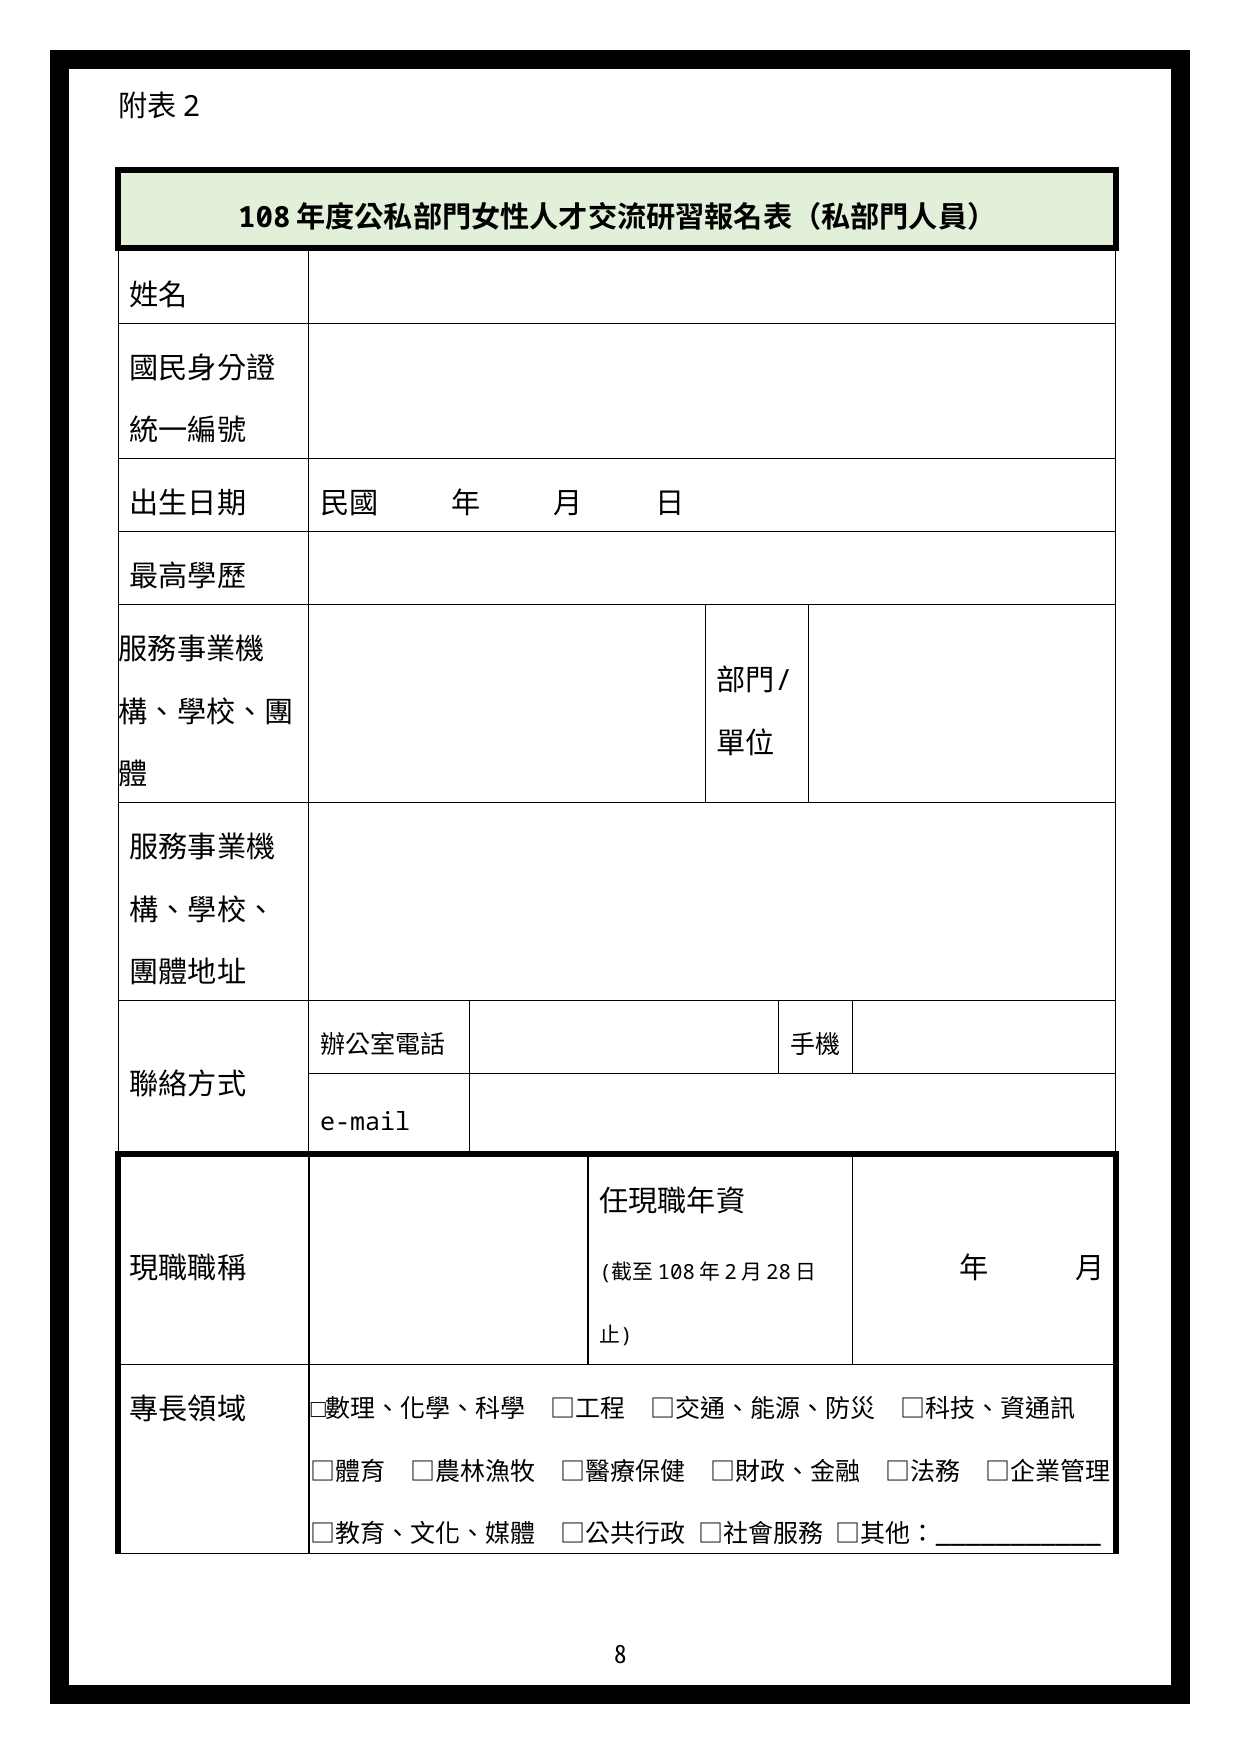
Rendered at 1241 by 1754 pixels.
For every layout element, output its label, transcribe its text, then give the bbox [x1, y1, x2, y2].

table_cell 服務事業機構、學校、團體 [119, 605, 308, 802]
table_cell [809, 605, 1115, 802]
table_cell 現職職稱 [121, 1157, 308, 1363]
table_cell 出生日期 [119, 459, 308, 531]
table_cell 姓名 [119, 251, 308, 323]
table_cell 民國 年 月 日 [309, 459, 1115, 531]
table_cell 服務事業機構、學校、團體地址 [119, 803, 308, 1000]
table_cell [309, 605, 705, 802]
table_cell [470, 1074, 1115, 1151]
table_cell [309, 251, 1115, 323]
table_cell [470, 1001, 778, 1073]
table_cell 辦公室電話 [309, 1001, 469, 1073]
table_cell [309, 324, 1115, 458]
table_cell □數理、化學、科學 □工程 □交通、能源、防災 □科技、資通訊 □體育 □農林漁牧 □醫療保健 □財政、金融 □法務 □企業管理 □教育、文化、媒體 □公共行政 □社會服務 □其他：___________ [310, 1365, 1113, 1553]
table_cell e-mail [309, 1074, 469, 1151]
table_cell 聯絡方式 [119, 1001, 308, 1151]
table_cell 手機 [779, 1001, 852, 1073]
table_header 108年度公私部門女性人才交流研習報名表（私部門人員） [121, 173, 1113, 245]
table_cell 任現職年資 (截至108年2月28日止) [589, 1157, 852, 1363]
table_cell 專長領域 [121, 1365, 308, 1553]
table_cell [310, 1157, 587, 1363]
table_cell 年 月 [853, 1157, 1113, 1363]
table_cell [309, 532, 1115, 604]
table_cell [309, 803, 1115, 1000]
table_cell 國民身分證統一編號 [119, 324, 308, 458]
table_cell [853, 1001, 1115, 1073]
table_cell 部門/單位 [706, 605, 808, 802]
table_cell 最高學歷 [119, 532, 308, 604]
